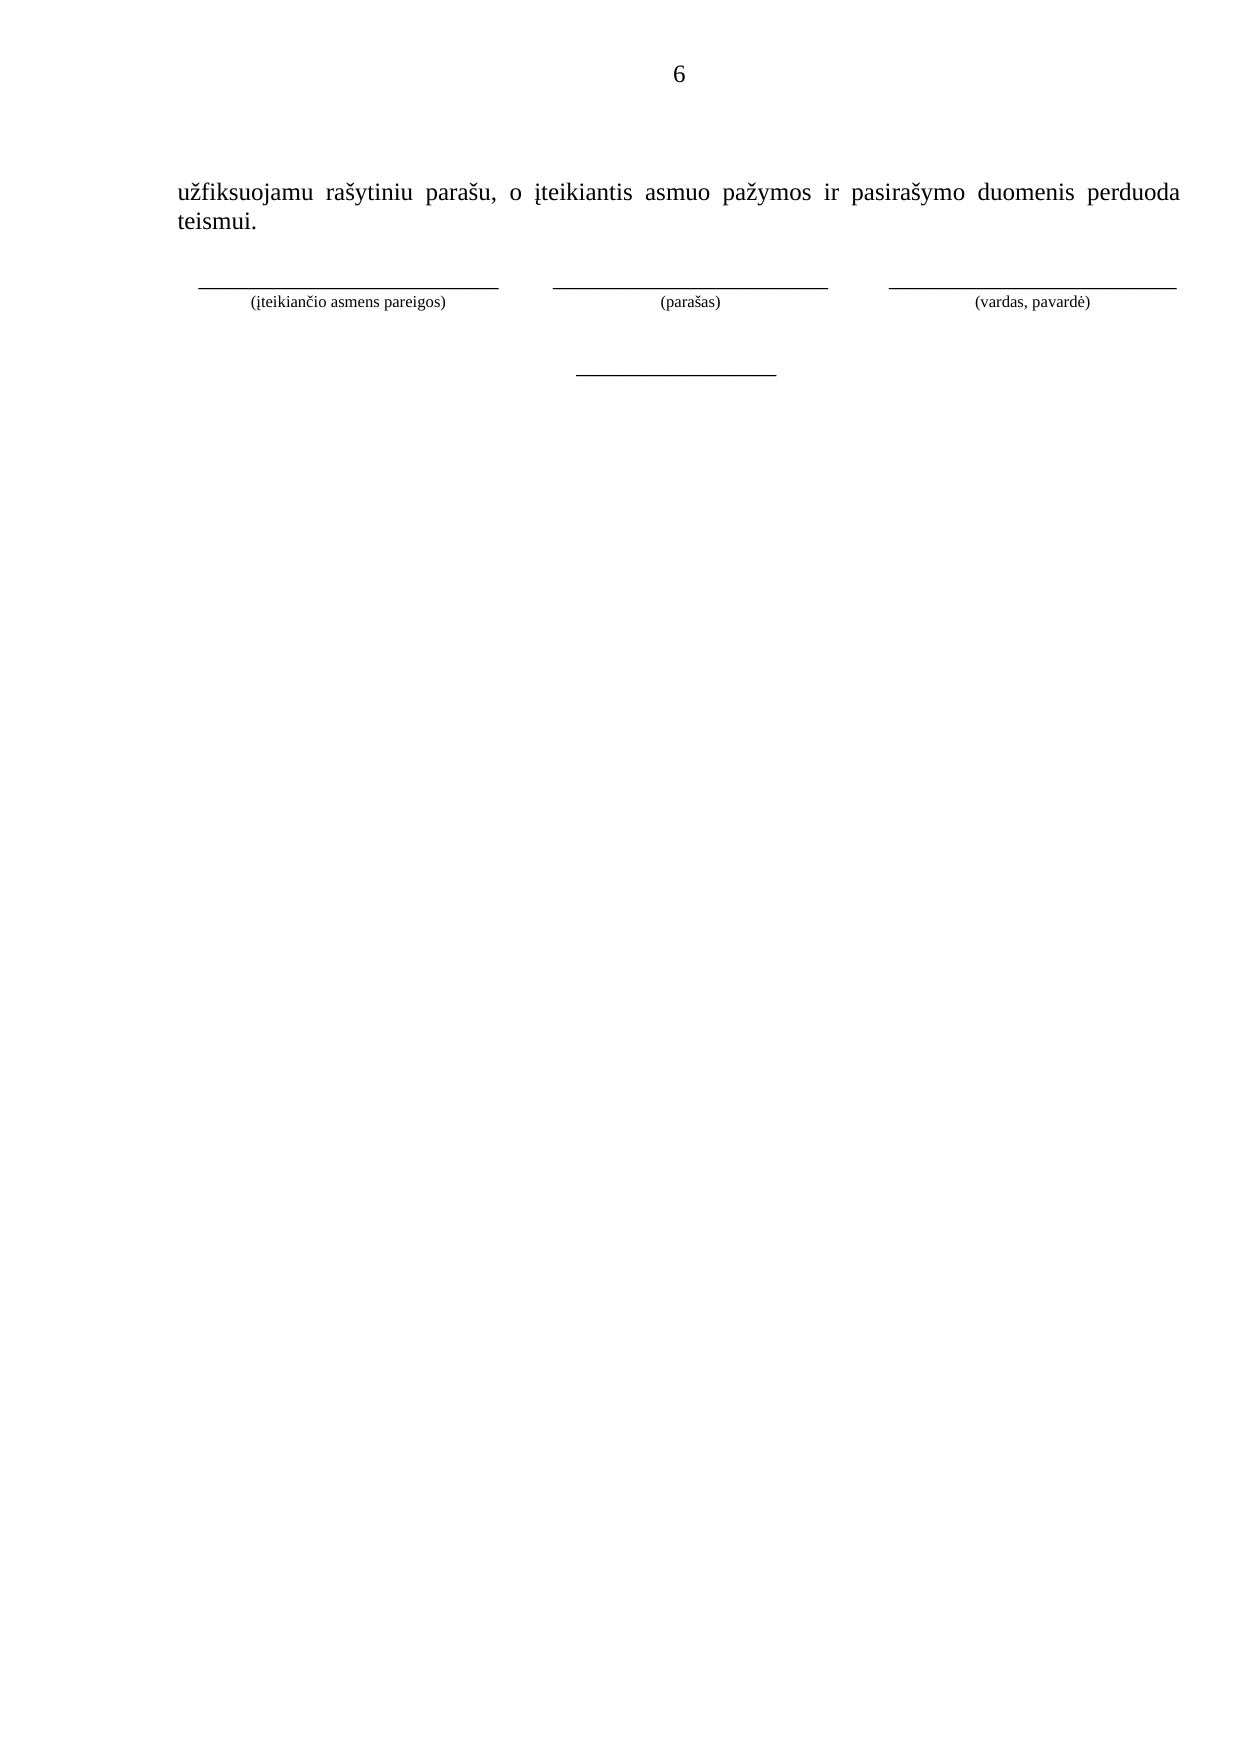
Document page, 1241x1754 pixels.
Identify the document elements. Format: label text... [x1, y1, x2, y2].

table_cell (parašas) [519, 292, 861, 321]
table_cell (vardas, pavardė) [861, 292, 1204, 321]
table_header ______________________ [519, 264, 861, 292]
table_cell (įteikiančio asmens pareigos) [177, 292, 519, 321]
table_header ________________________ [177, 264, 519, 292]
table_header _______________________ [861, 264, 1204, 292]
text užfiksuojamu rašytiniu parašu, o įteikiantis asmuo pažymos ir pasirašymo duomenis perduoda teismui. [177, 177, 1181, 235]
text ________________ [576, 350, 1181, 378]
